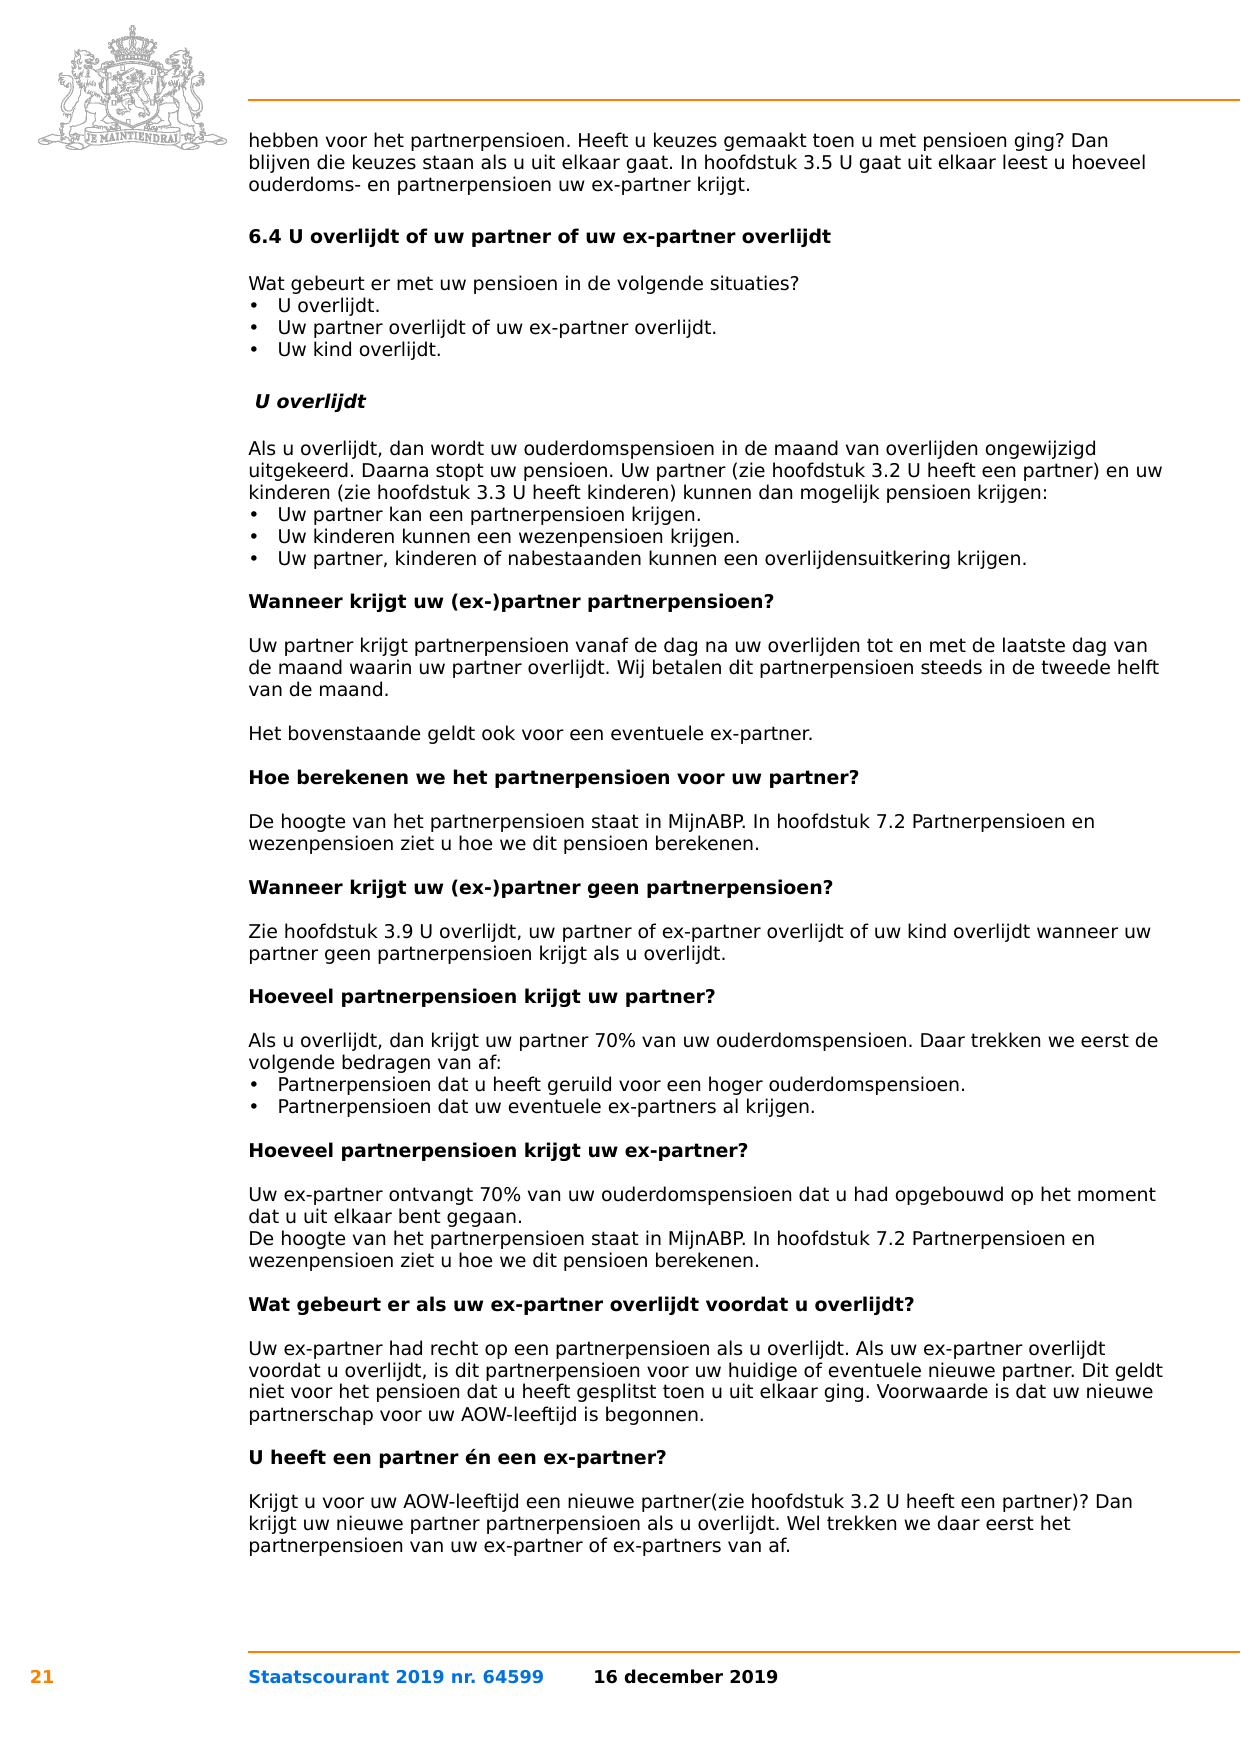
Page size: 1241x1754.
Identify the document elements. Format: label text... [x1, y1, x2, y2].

subtitle Hoe berekenen we het partnerpensioen voor uw partner? [248, 767, 1163, 789]
text hebben voor het partnerpensioen. Heeft u keuzes gemaakt toen u met pensioen ging? Dan blijven die keuzes staan als u uit elkaar gaat. In hoofdstuk 3.5 U gaat uit elkaar leest u hoeveel ouderdoms- en partnerpensioen uw ex-partner krijgt. [248, 130, 1163, 196]
text • Partnerpensioen dat u heeft geruild voor een hoger ouderdomspensioen. [248, 1074, 1163, 1096]
text • U overlijdt. [248, 295, 1163, 317]
text Uw ex-partner ontvangt 70% van uw ouderdomspensioen dat u had opgebouwd op het moment dat u uit elkaar bent gegaan. [248, 1184, 1163, 1228]
picture [38, 25, 227, 150]
text Uw partner krijgt partnerpensioen vanaf de dag na uw overlijden tot en met de laatste dag van de maand waarin uw partner overlijdt. Wij betalen dit partnerpensioen steeds in de tweede helft van de maand. [248, 635, 1163, 701]
text • Uw partner kan een partnerpensioen krijgen. [248, 504, 1163, 526]
text Krijgt u voor uw AOW-leeftijd een nieuwe partner(zie hoofdstuk 3.2 U heeft een partner)? Dan krijgt uw nieuwe partner partnerpensioen als u overlijdt. Wel trekken we daar eerst het partnerpensioen van uw ex-partner of ex-partners van af. [248, 1491, 1163, 1557]
subtitle Wat gebeurt er als uw ex-partner overlijdt voordat u overlijdt? [248, 1294, 1163, 1316]
text • Partnerpensioen dat uw eventuele ex-partners al krijgen. [248, 1096, 1163, 1118]
text • Uw partner, kinderen of nabestaanden kunnen een overlijdensuitkering krijgen. [248, 548, 1163, 569]
text • Uw kind overlijdt. [248, 339, 1163, 361]
subtitle U heeft een partner én een ex-partner? [248, 1447, 1163, 1469]
text De hoogte van het partnerpensioen staat in MijnABP. In hoofdstuk 7.2 Partnerpensioen en wezenpensioen ziet u hoe we dit pensioen berekenen. [248, 811, 1163, 855]
text Als u overlijdt, dan krijgt uw partner 70% van uw ouderdomspensioen. Daar trekken we eerst de volgende bedragen van af: [248, 1030, 1163, 1074]
subtitle Wanneer krijgt uw (ex-)partner geen partnerpensioen? [248, 877, 1163, 899]
text Uw ex-partner had recht op een partnerpensioen als u overlijdt. Als uw ex-partner overlijdt voordat u overlijdt, is dit partnerpensioen voor uw huidige of eventuele nieuwe partner. Dit geldt niet voor het pensioen dat u heeft gesplitst toen u uit elkaar ging. Voorwaarde is dat uw nieuwe partnerschap voor uw AOW-leeftijd is begonnen. [248, 1337, 1163, 1425]
text • Uw kinderen kunnen een wezenpensioen krijgen. [248, 526, 1163, 548]
text Zie hoofdstuk 3.9 U overlijdt, uw partner of ex-partner overlijdt of uw kind overlijdt wanneer uw partner geen partnerpensioen krijgt als u overlijdt. [248, 921, 1163, 964]
text Als u overlijdt, dan wordt uw ouderdomspensioen in de maand van overlijden ongewijzigd uitgekeerd. Daarna stopt uw pensioen. Uw partner (zie hoofdstuk 3.2 U heeft een partner) en uw kinderen (zie hoofdstuk 3.3 U heeft kinderen) kunnen dan mogelijk pensioen krijgen: [248, 438, 1163, 504]
subtitle Wanneer krijgt uw (ex-)partner partnerpensioen? [248, 591, 1163, 613]
text De hoogte van het partnerpensioen staat in MijnABP. In hoofdstuk 7.2 Partnerpensioen en wezenpensioen ziet u hoe we dit pensioen berekenen. [248, 1228, 1163, 1272]
text • Uw partner overlijdt of uw ex-partner overlijdt. [248, 317, 1163, 339]
text Het bovenstaande geldt ook voor een eventuele ex-partner. [248, 723, 1163, 745]
subtitle U overlijdt [248, 391, 1163, 413]
text Wat gebeurt er met uw pensioen in de volgende situaties? [248, 273, 1163, 295]
subtitle Hoeveel partnerpensioen krijgt uw ex-partner? [248, 1140, 1163, 1162]
subtitle 6.4 U overlijdt of uw partner of uw ex-partner overlijdt [248, 226, 1163, 248]
subtitle Hoeveel partnerpensioen krijgt uw partner? [248, 986, 1163, 1008]
